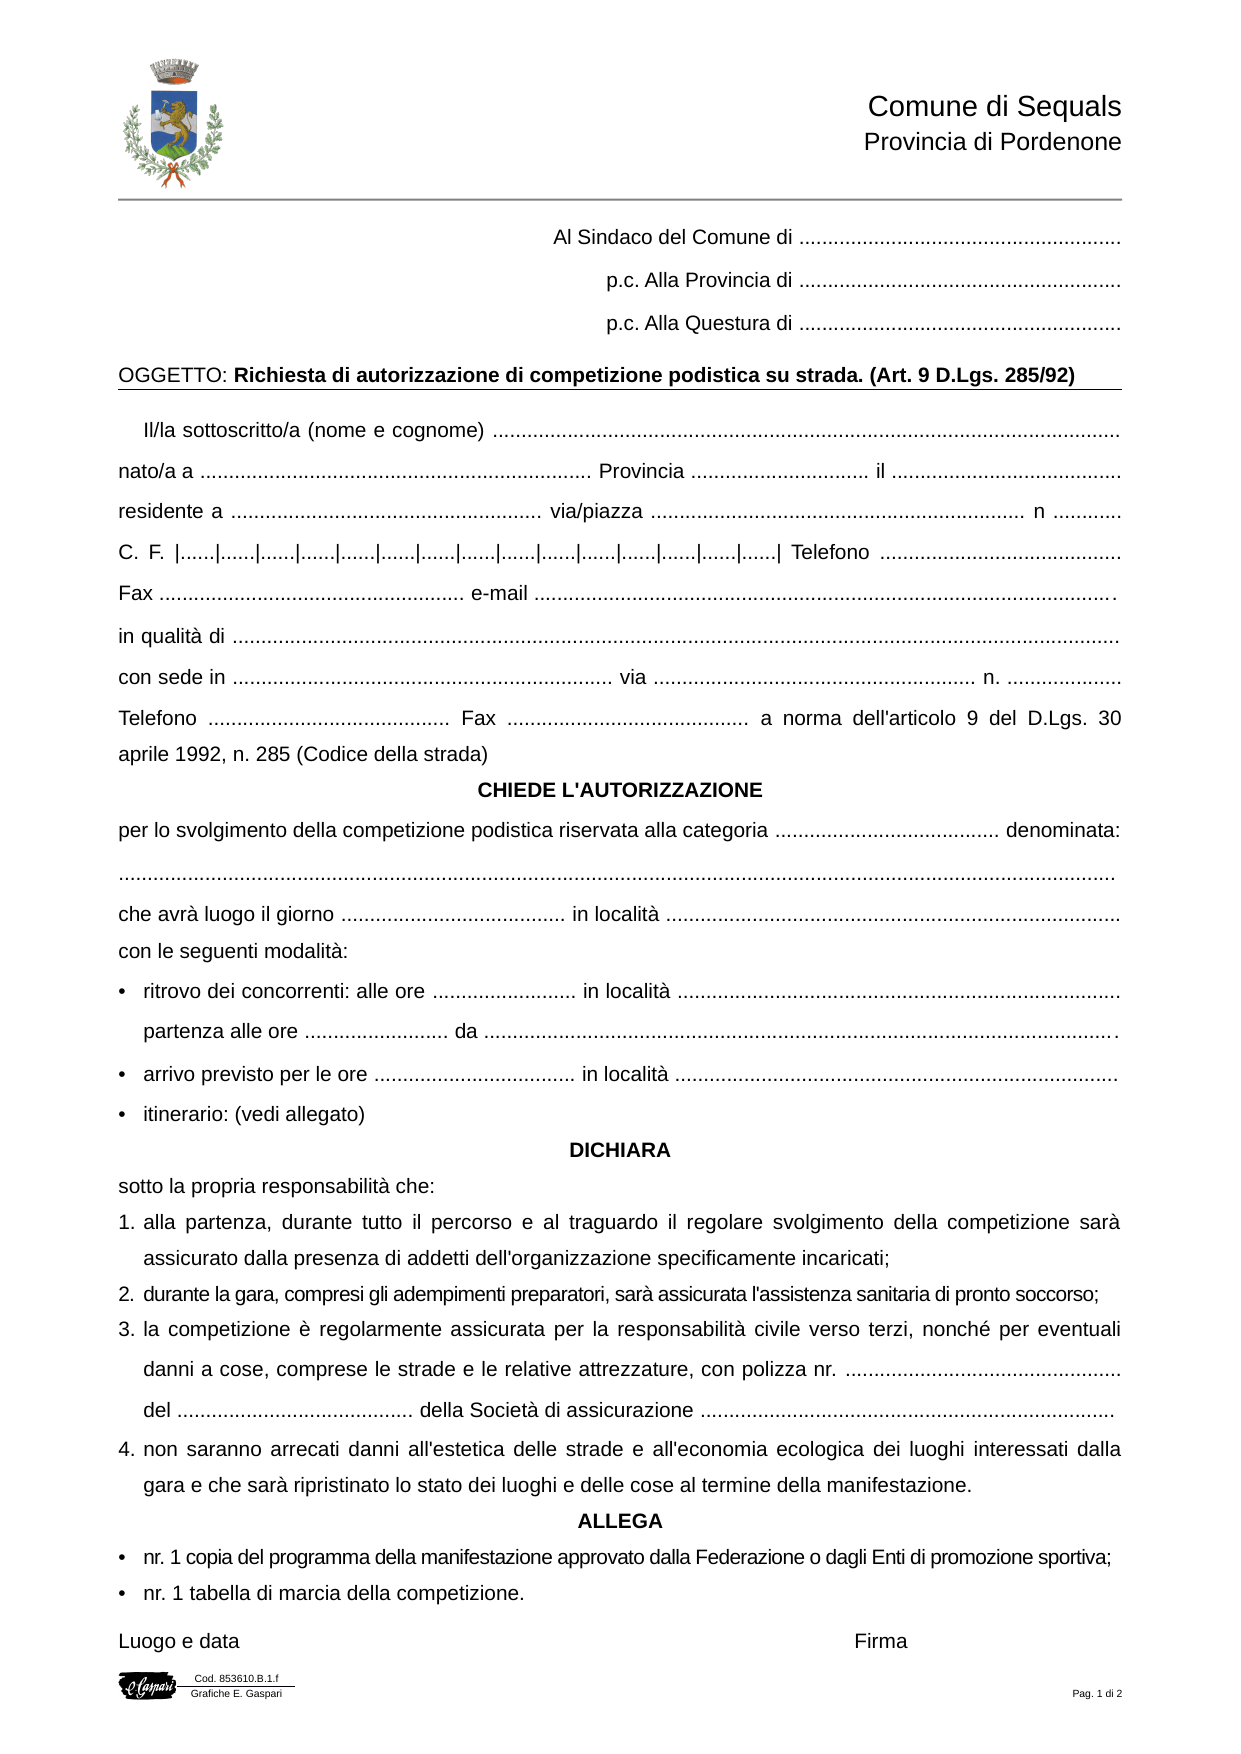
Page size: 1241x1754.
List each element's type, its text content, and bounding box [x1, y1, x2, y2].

picture [118, 1671, 177, 1700]
text • itinerario: (vedi allegato) [118, 1102, 1122, 1126]
text ............................................................................................................................................................................. che avrà luogo il giorno ....................................... in località ............................................................................... con le seguenti modalità: [118, 857, 1122, 963]
text Provincia di Pordenone [224, 127, 1122, 156]
text ALLEGA [118, 1509, 1122, 1533]
picture [122, 58, 224, 189]
text DICHIARA [118, 1138, 1122, 1162]
text • arrivo previsto per le ore ................................... in località ............................................................................. [118, 1058, 1122, 1087]
text • nr. 1 tabella di marcia della competizione. [118, 1581, 1122, 1605]
text p.c. Alla Questura di ........................................................ [546, 307, 1122, 336]
text Comune di Sequals [224, 89, 1122, 122]
text • nr. 1 copia del programma della manifestazione approvato dalla Federazione o dagli Enti di promozione sportiva; [118, 1545, 1122, 1569]
text OGGETTO: Richiesta di autorizzazione di competizione podistica su strada. (Art. 9 D.Lgs. 285/92) [118, 363, 1122, 389]
text sotto la propria responsabilità che: [118, 1173, 1122, 1197]
text 3. la competizione è regolarmente assicurata per la responsabilità civile verso terzi, nonché per eventuali danni a cose, comprese le strade e le relative attrezzature, con polizza nr. ................................................ del ......................................... della Società di assicurazione ........................................................................ [118, 1317, 1122, 1423]
text Il/la sottoscritto/a (nome e cognome) ............................................................................................................. nato/a a .................................................................... Provincia ............................... il ........................................ residente a ...................................................... via/piazza ................................................................. n ............ C. F. |......|......|......|......|......|......|......|......|......|......|......|......|......|......|......| Telefono .......................................... Fax ..................................................... e-mail ..................................................................................................... [118, 414, 1122, 606]
text Al Sindaco del Comune di ........................................................ [546, 221, 1122, 250]
text Luogo e data Firma [118, 1629, 1122, 1653]
text p.c. Alla Provincia di ........................................................ [546, 264, 1122, 293]
text 4. non saranno arrecati danni all'estetica delle strade e all'economia ecologica dei luoghi interessati dalla gara e che sarà ripristinato lo stato dei luoghi e delle cose al termine della manifestazione. [118, 1437, 1122, 1497]
text CHIEDE L'AUTORIZZAZIONE [118, 778, 1122, 802]
text 2. durante la gara, compresi gli adempimenti preparatori, sarà assicurata l'assistenza sanitaria di pronto soccorso; [118, 1281, 1122, 1305]
text • ritrovo dei concorrenti: alle ore ......................... in località ............................................................................. partenza alle ore ......................... da .............................................................................................................. [118, 975, 1122, 1044]
text per lo svolgimento della competizione podistica riservata alla categoria ....................................... denominata: [118, 814, 1122, 843]
text 1. alla partenza, durante tutto il percorso e al traguardo il regolare svolgimento della competizione sarà assicurato dalla presenza di addetti dell'organizzazione specificamente incaricati; [118, 1209, 1122, 1269]
text in qualità di .......................................................................................................................................................... con sede in .................................................................. via ........................................................ n. .................... Telefono .......................................... Fax .......................................... a norma dell'articolo 9 del D.Lgs. 30 aprile 1992, n. 285 (Codice della strada) [118, 620, 1122, 766]
